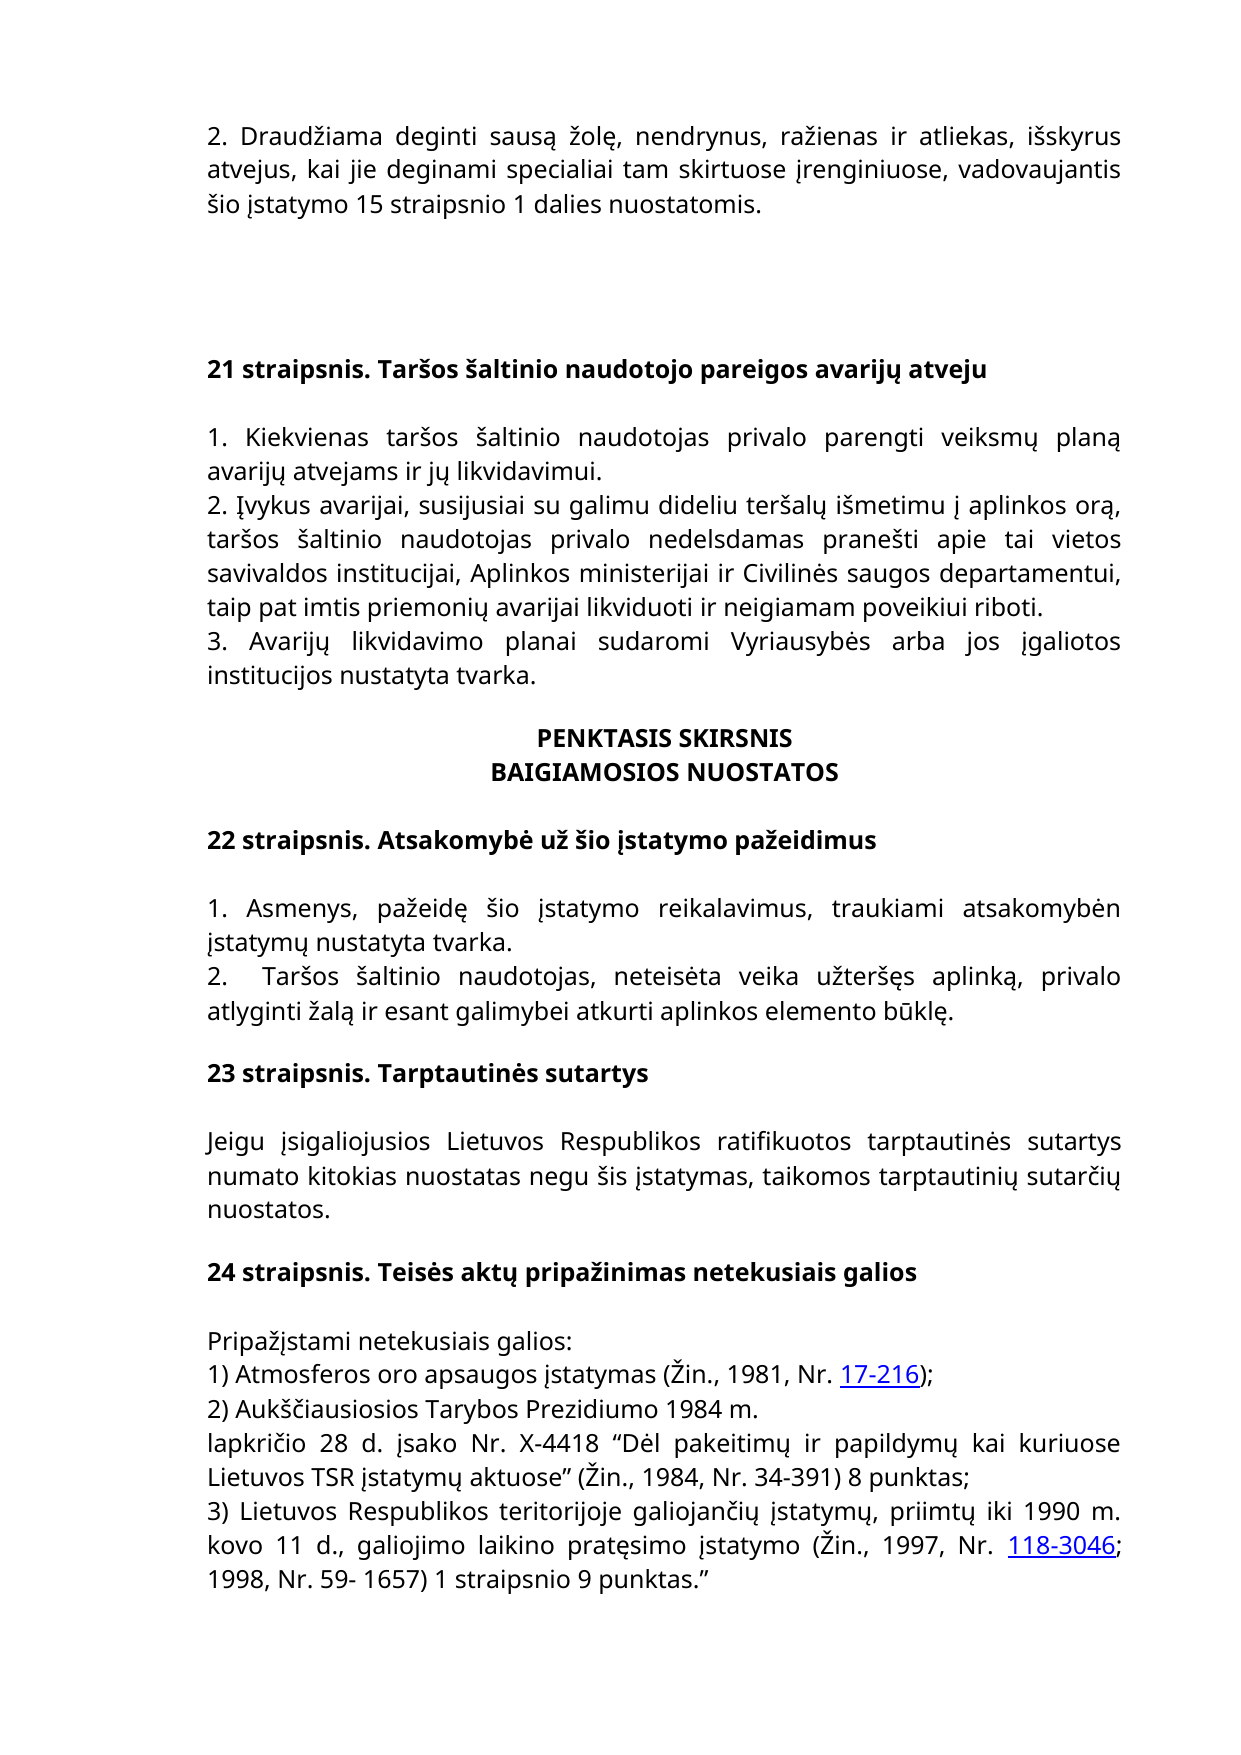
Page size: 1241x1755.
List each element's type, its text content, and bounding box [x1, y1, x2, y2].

text 2. Taršos šaltinio naudotojas, neteisėta veika užteršęs aplinką, privalo atlyginti žalą ir esant galimybei atkurti aplinkos elemento būklę. [207, 959, 1122, 1027]
text 2) Aukščiausiosios Tarybos Prezidiumo 1984 m. [207, 1391, 1122, 1425]
text 1) Atmosferos oro apsaugos įstatymas (Žin., 1981, Nr. 17-216); [207, 1357, 1122, 1391]
text 3) Lietuvos Respublikos teritorijoje galiojančių įstatymų, priimtų iki 1990 m. kovo 11 d., galiojimo laikino pratęsimo įstatymo (Žin., 1997, Nr. 118-3046; 1998, Nr. 59- 1657) 1 straipsnio 9 punktas.” [207, 1493, 1122, 1596]
text 22 straipsnis. Atsakomybė už šio įstatymo pažeidimus [207, 823, 1122, 857]
text Pripažįstami netekusiais galios: [207, 1323, 1122, 1357]
text 1. Asmenys, pažeidę šio įstatymo reikalavimus, traukiami atsakomybėn įstatymų nustatyta tvarka. [207, 891, 1122, 959]
text 23 straipsnis. Tarptautinės sutartys [207, 1056, 1122, 1090]
text 2. Įvykus avarijai, susijusiai su galimu dideliu teršalų išmetimu į aplinkos orą, taršos šaltinio naudotojas privalo nedelsdamas pranešti apie tai vietos savivaldos institucijai, Aplinkos ministerijai ir Civilinės saugos departamentui, taip pat imtis priemonių avarijai likviduoti ir neigiamam poveikiui riboti. [207, 487, 1122, 624]
text BAIGIAMOSIOS NUOSTATOS [207, 755, 1122, 789]
text 3. Avarijų likvidavimo planai sudaromi Vyriausybės arba jos įgaliotos institucijos nustatyta tvarka. [207, 624, 1122, 692]
text Jeigu įsigaliojusios Lietuvos Respublikos ratifikuotos tarptautinės sutartys numato kitokias nuostatas negu šis įstatymas, taikomos tarptautinių sutarčių nuostatos. [207, 1124, 1122, 1226]
text PENKTASIS SKIRSNIS [207, 721, 1122, 755]
text 24 straipsnis. Teisės aktų pripažinimas netekusiais galios [207, 1255, 1122, 1289]
text 2. Draudžiama deginti sausą žolę, nendrynus, ražienas ir atliekas, išskyrus atvejus, kai jie deginami specialiai tam skirtuose įrenginiuose, vadovaujantis šio įstatymo 15 straipsnio 1 dalies nuostatomis. [207, 118, 1122, 220]
text 21 straipsnis. Taršos šaltinio naudotojo pareigos avarijų atveju [207, 351, 1122, 385]
text 1. Kiekvienas taršos šaltinio naudotojas privalo parengti veiksmų planą avarijų atvejams ir jų likvidavimui. [207, 419, 1122, 487]
text lapkričio 28 d. įsako Nr. X-4418 “Dėl pakeitimų ir papildymų kai kuriuose Lietuvos TSR įstatymų aktuose” (Žin., 1984, Nr. 34-391) 8 punktas; [207, 1425, 1122, 1493]
